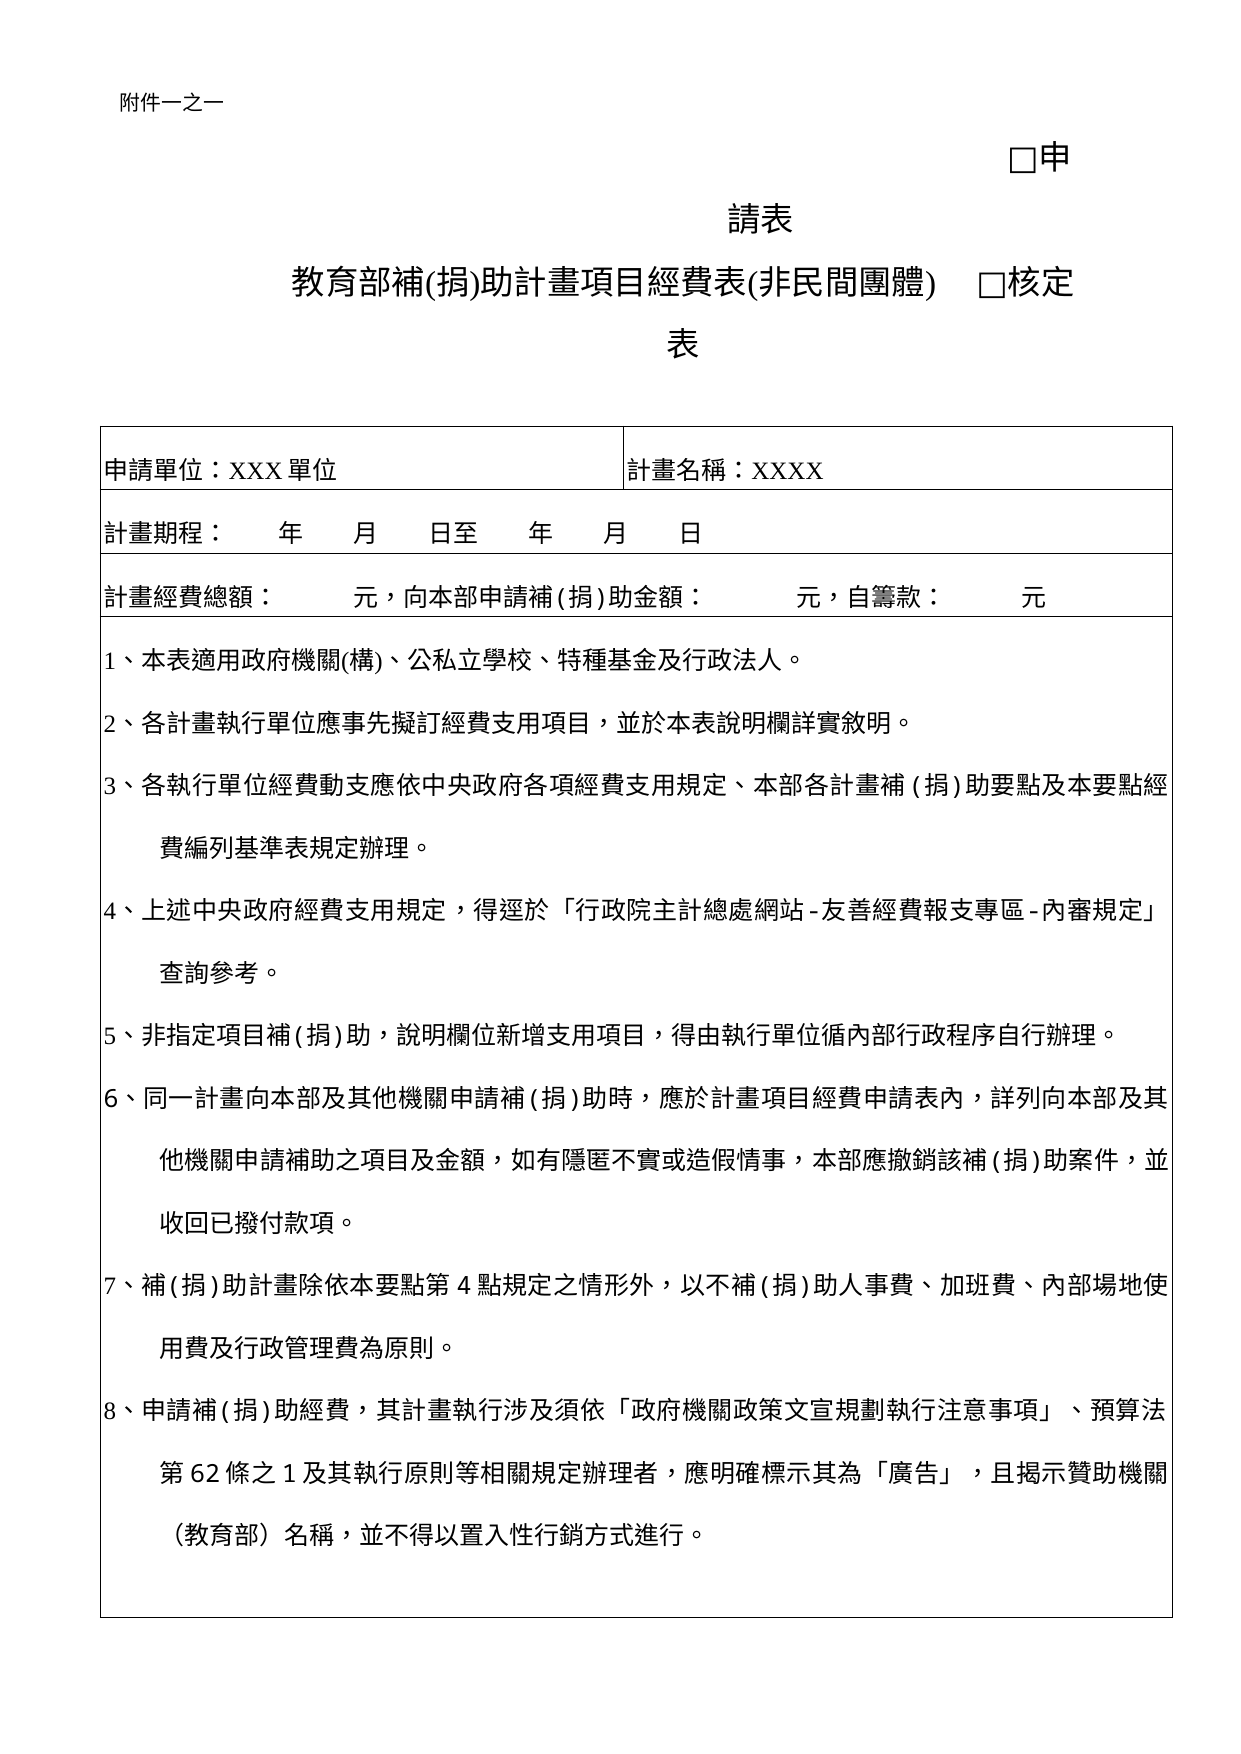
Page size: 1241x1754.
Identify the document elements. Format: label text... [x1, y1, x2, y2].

table_cell [724, 363, 1091, 426]
table_cell [1173, 616, 1177, 1617]
table_header [253, 51, 275, 113]
table_cell [253, 363, 275, 426]
table_cell [1173, 426, 1177, 489]
table_cell [275, 363, 401, 426]
table_cell 計畫期程： 年 月 日至 年 月 日 [101, 490, 1172, 553]
table_cell [1091, 238, 1177, 363]
table_cell [246, 238, 252, 363]
table_header [724, 51, 1091, 113]
table_cell [401, 363, 521, 426]
table_cell [100, 238, 246, 363]
table_header [1091, 51, 1177, 113]
table_cell □申請表 [724, 113, 1091, 238]
table_cell 計畫名稱：XXXX [624, 427, 1172, 489]
table_cell 計畫經費總額： 元，向本部申請補(捐)助金額： 元，自籌款： 元 [101, 554, 1172, 616]
table_cell [1091, 363, 1177, 426]
table_cell 申請單位：XXX單位 [101, 427, 623, 489]
table_cell [275, 113, 401, 238]
table_header [275, 51, 401, 113]
table_cell [1091, 113, 1177, 238]
table_cell 教育部補(捐)助計畫項目經費表(非民間團體) □核定表 [275, 238, 1091, 363]
table_cell [1173, 553, 1177, 616]
table_cell [401, 113, 521, 238]
table_header [401, 51, 521, 113]
table_header [246, 51, 252, 78]
table_header [100, 51, 246, 113]
table_cell [521, 363, 724, 426]
table_cell [246, 135, 252, 238]
table_cell [1173, 489, 1177, 553]
table_cell [100, 113, 246, 238]
table_cell [246, 363, 252, 426]
table_cell [100, 363, 246, 426]
table_cell [253, 238, 275, 363]
table_cell [253, 113, 275, 238]
table_header [521, 51, 724, 113]
table_cell 備註： 本表適用政府機關(構)、公私立學校、特種基金及行政法人。 各計畫執行單位應事先擬訂經費支用項目，並於本表說明欄詳實敘明。 各執行單位經費動支應依中央政府各項經費支用規定、本部各計畫補(捐)助要點及本要點經費編列基準表規定辦理。 上述中央政府經費支用規定，得逕於「行政院主計總處網站-友善經費報支專區-內審規定」查詢參考。 非指定項目補(捐)助，說明欄位新增支用項目，得由執行單位循內部行政程序自行辦理。 同一計畫向本部及其他機關申請補(捐)助時，應於計畫項目經費申請表內，詳列向本部及其他機關申請補助之項目及金額，如有隱匿不實或造假情事，本部應撤銷該補(捐)助案件，並收回已撥付款項。 補(捐)助計畫除依本要點第4點規定之情形外，以不補(捐)助人事費、加班費、內部場地使用費及行政管理費為原則。 申請補(捐)助經費，其計畫執行涉及須依「政府機關政策文宣規劃執行注意事項」、預算法第62條之1及其執行原則等相關規定辦理者，應明確標示其為「廣告」，且揭示贊助機關（教育部）名稱，並不得以置入性行銷方式進行。 [101, 617, 1172, 1617]
table_cell [521, 113, 724, 238]
